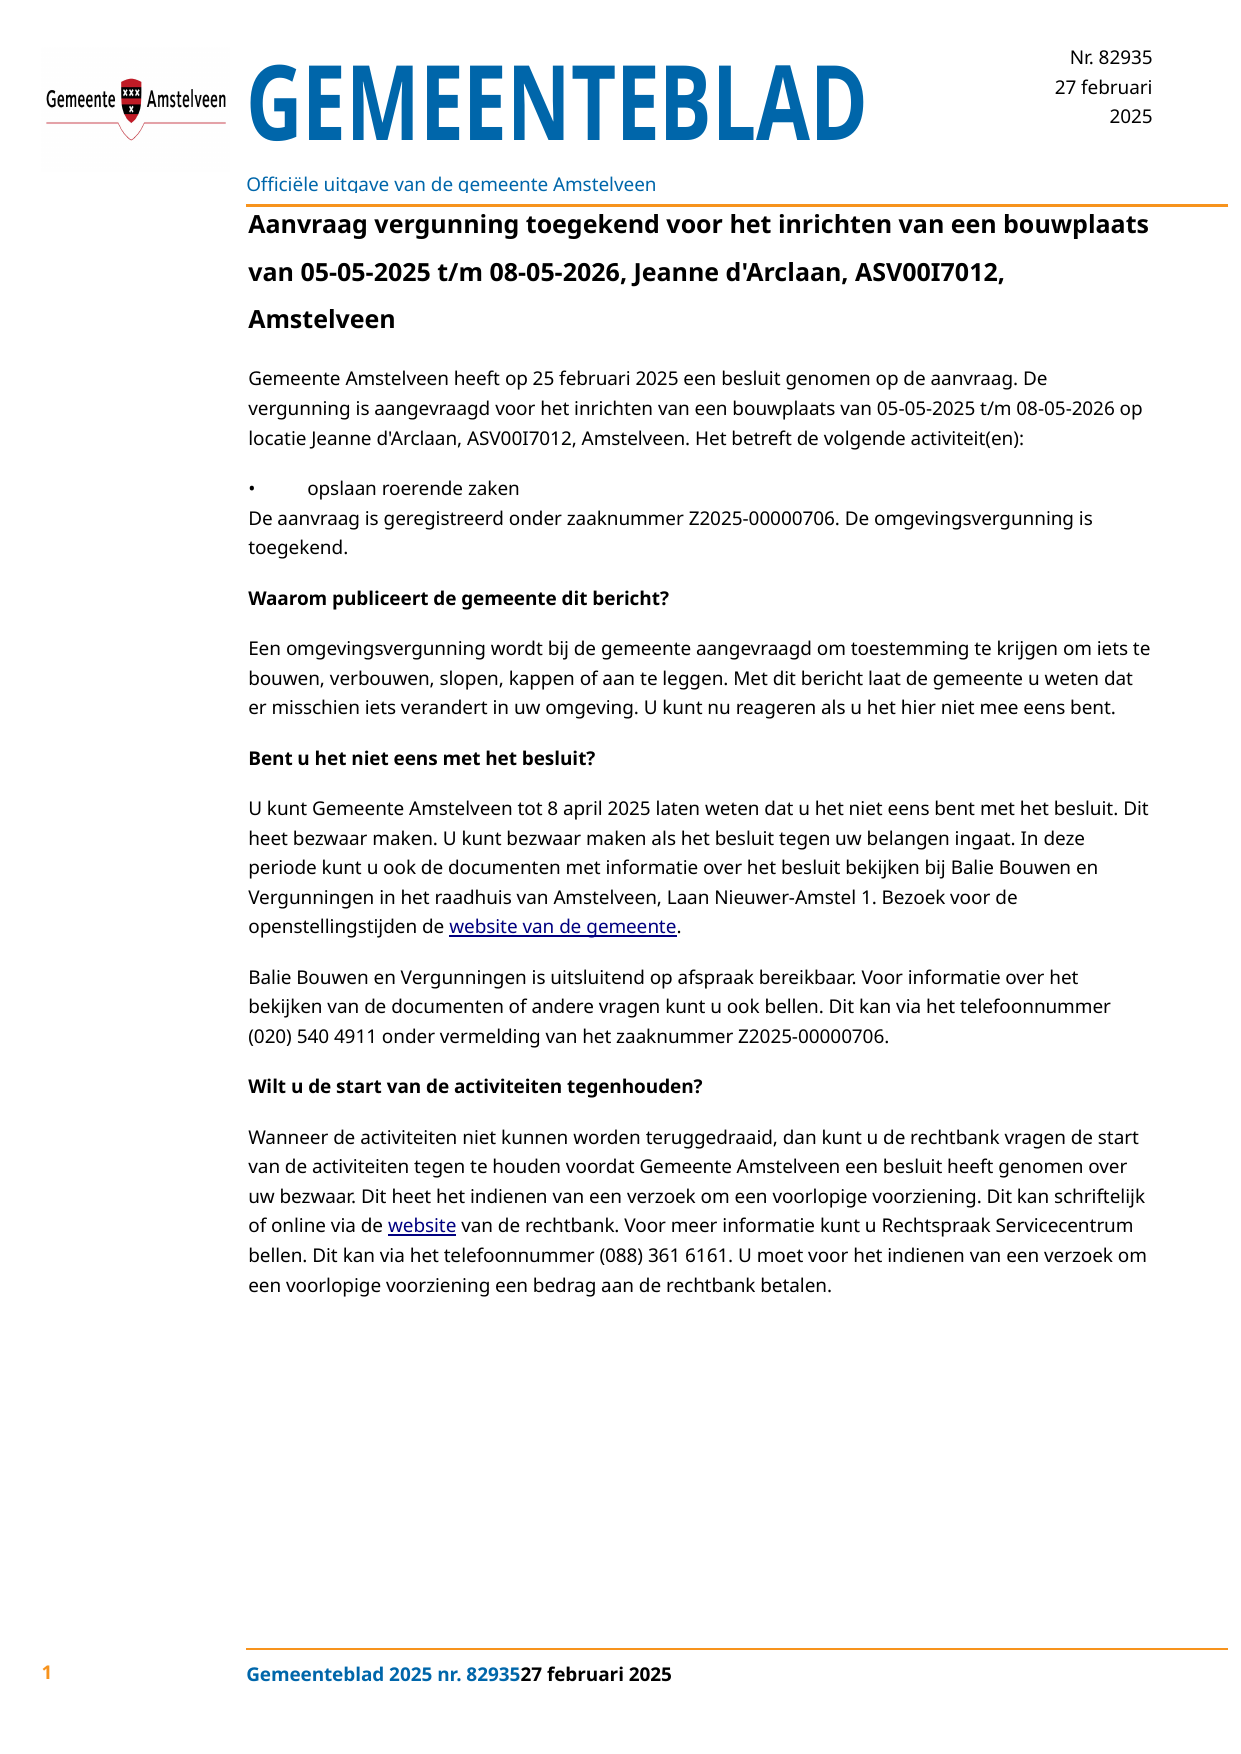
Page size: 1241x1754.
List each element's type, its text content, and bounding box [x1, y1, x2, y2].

text Een omgevingsvergunning wordt bij de gemeente aangevraagd om toestemming te krijgen om iets te bouwen, verbouwen, slopen, kappen of aan te leggen. Met dit bericht laat de gemeente u weten dat er misschien iets verandert in uw omgeving. U kunt nu reageren als u het hier niet mee eens bent. [248, 635, 1152, 720]
text U kunt Gemeente Amstelveen tot 8 april 2025 laten weten dat u het niet eens bent met het besluit. Dit heet bezwaar maken. U kunt bezwaar maken als het besluit tegen uw belangen ingaat. In deze periode kunt u ook de documenten met informatie over het besluit bekijken bij Balie Bouwen en Vergunningen in het raadhuis van Amstelveen, Laan Nieuwer-Amstel 1. Bezoek voor de openstellingstijden de website van de gemeente. [248, 795, 1152, 939]
text De aanvraag is geregistreerd onder zaaknummer Z2025-00000706. De omgevingsvergunning is toegekend. [248, 505, 1152, 560]
text Wilt u de start van de activiteiten tegenhouden? [248, 1073, 1152, 1099]
text Balie Bouwen en Vergunningen is uitsluitend op afspraak bereikbaar. Voor informatie over het bekijken van de documenten of andere vragen kunt u ook bellen. Dit kan via het telefoonnummer (020) 540 4911 onder vermelding van het zaaknummer Z2025-00000706. [248, 964, 1152, 1049]
list opslaan roerende zaken [248, 475, 1152, 501]
text Bent u het niet eens met het besluit? [248, 745, 1152, 770]
text Aanvraag vergunning toegekend voor het inrichten van een bouwplaats van 05-05-2025 t/m 08-05-2026, Jeanne d'Arclaan, ASV00I7012, Amstelveen [248, 207, 1152, 336]
text Gemeente Amstelveen heeft op 25 februari 2025 een besluit genomen op de aanvraag. De vergunning is aangevraagd voor het inrichten van een bouwplaats van 05-05-2025 t/m 08-05-2026 op locatie Jeanne d'Arclaan, ASV00I7012, Amstelveen. Het betreft de volgende activiteit(en): [248, 366, 1152, 450]
picture [41, 47, 231, 172]
text Waarom publiceert de gemeente dit bericht? [248, 585, 1152, 610]
text Wanneer de activiteiten niet kunnen worden teruggedraaid, dan kunt u de rechtbank vragen de start van de activiteiten tegen te houden voordat Gemeente Amstelveen een besluit heeft genomen over uw bezwaar. Dit heet het indienen van een verzoek om een voorlopige voorziening. Dit kan schriftelijk of online via de website van de rechtbank. Voor meer informatie kunt u Rechtspraak Servicecentrum bellen. Dit kan via het telefoonnummer (088) 361 6161. U moet voor het indienen van een verzoek om een voorlopige voorziening een bedrag aan de rechtbank betalen. [248, 1124, 1152, 1297]
